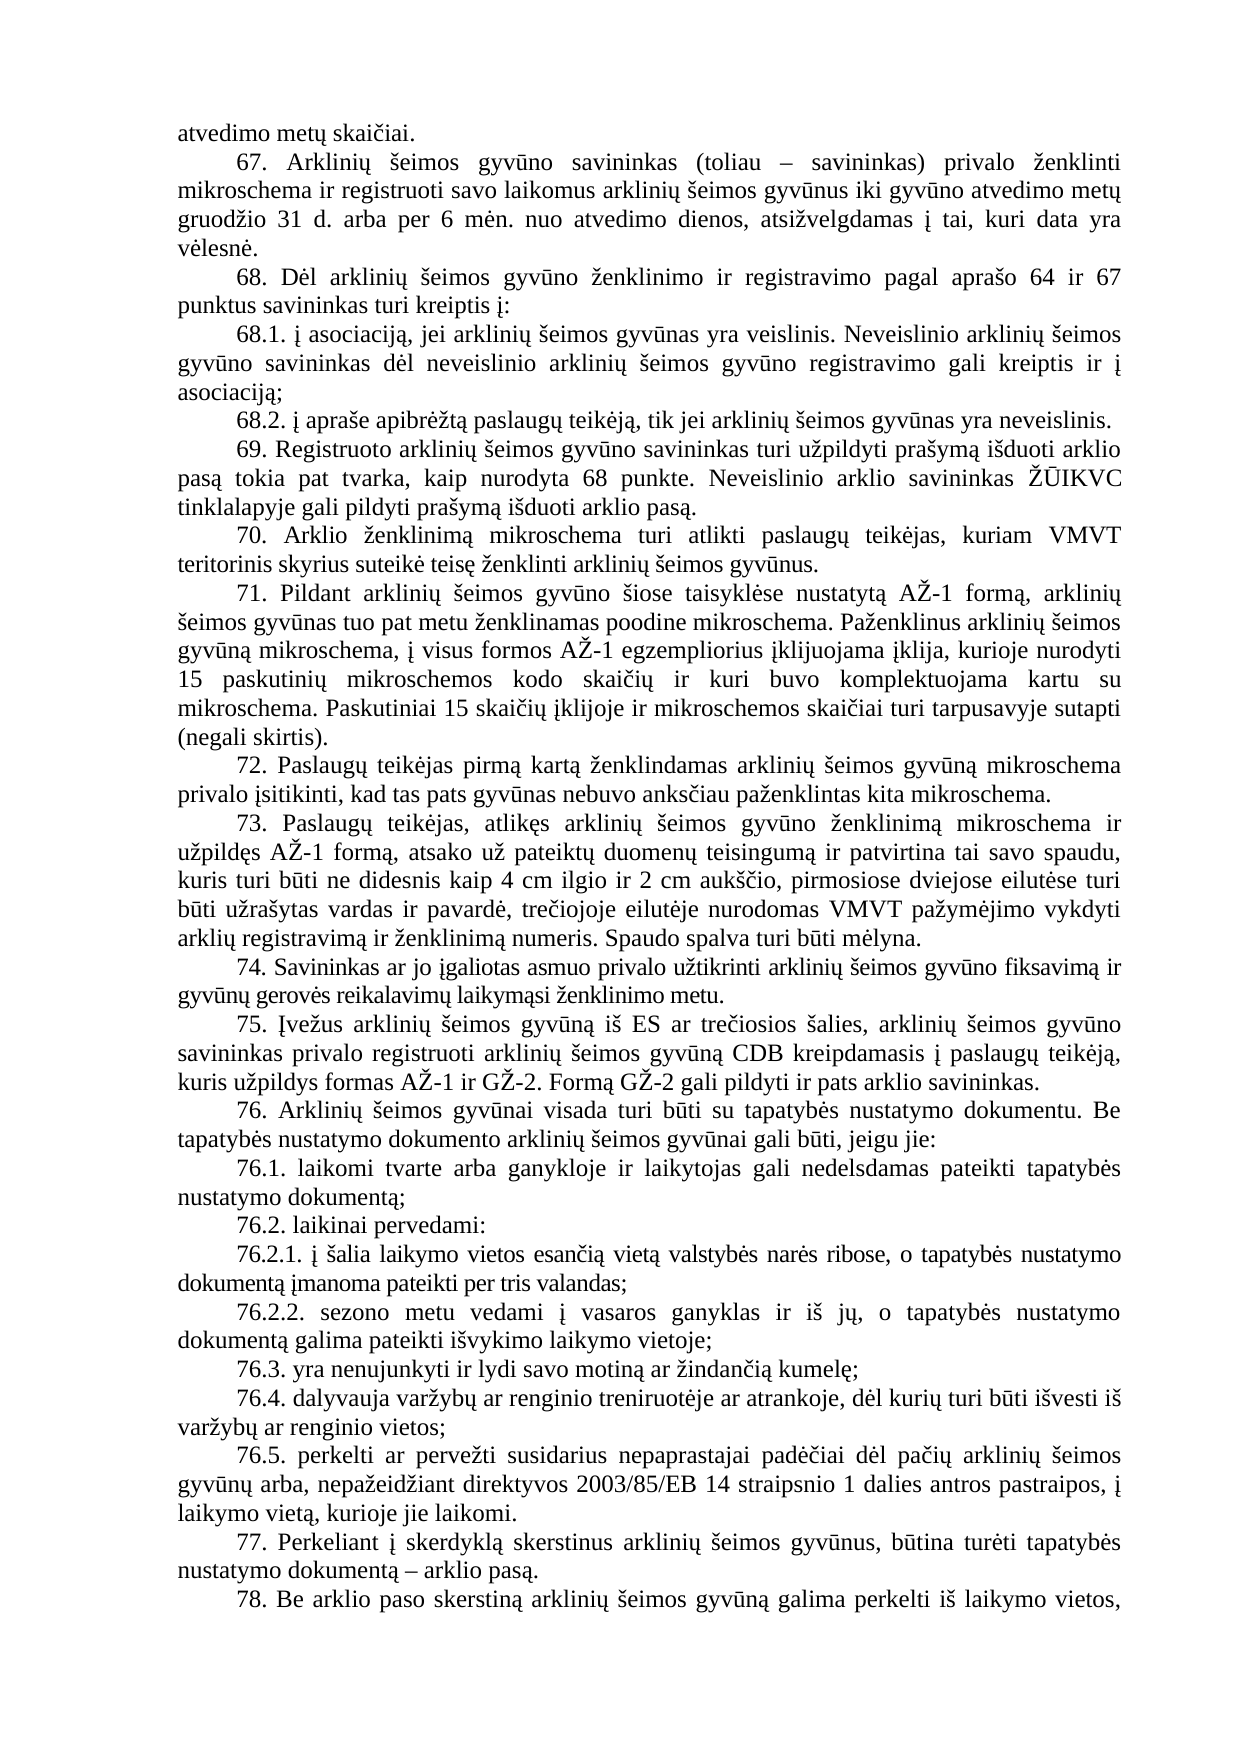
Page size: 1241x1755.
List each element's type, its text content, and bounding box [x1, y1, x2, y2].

text 68. Dėl arklinių šeimos gyvūno ženklinimo ir registravimo pagal aprašo 64 ir 67 punktus savininkas turi kreiptis į: [177, 262, 1122, 319]
text 78. Be arklio paso skerstiną arklinių šeimos gyvūną galima perkelti iš laikymo vietos, [177, 1584, 1122, 1613]
text 76.1. laikomi tvarte arba ganykloje ir laikytojas gali nedelsdamas pateikti tapatybės nustatymo dokumentą; [177, 1153, 1122, 1211]
text 76.2.2. sezono metu vedami į vasaros ganyklas ir iš jų, o tapatybės nustatymo dokumentą galima pateikti išvykimo laikymo vietoje; [177, 1297, 1122, 1354]
text 72. Paslaugų teikėjas pirmą kartą ženklindamas arklinių šeimos gyvūną mikroschema privalo įsitikinti, kad tas pats gyvūnas nebuvo anksčiau paženklintas kita mikroschema. [177, 751, 1122, 808]
text 76. Arklinių šeimos gyvūnai visada turi būti su tapatybės nustatymo dokumentu. Be tapatybės nustatymo dokumento arklinių šeimos gyvūnai gali būti, jeigu jie: [177, 1096, 1122, 1153]
text 74. Savininkas ar jo įgaliotas asmuo privalo užtikrinti arklinių šeimos gyvūno fiksavimą ir gyvūnų gerovės reikalavimų laikymąsi ženklinimo metu. [177, 952, 1122, 1009]
text 69. Registruoto arklinių šeimos gyvūno savininkas turi užpildyti prašymą išduoti arklio pasą tokia pat tvarka, kaip nurodyta 68 punkte. Neveislinio arklio savininkas Žūikvc tinklalapyje gali pildyti prašymą išduoti arklio pasą. [177, 434, 1122, 521]
text 76.5. perkelti ar pervežti susidarius nepaprastajai padėčiai dėl pačių arklinių šeimos gyvūnų arba, nepažeidžiant direktyvos 2003/85/EB 14 straipsnio 1 dalies antros pastraipos, į laikymo vietą, kurioje jie laikomi. [177, 1441, 1122, 1527]
text 76.4. dalyvauja varžybų ar renginio treniruotėje ar atrankoje, dėl kurių turi būti išvesti iš varžybų ar renginio vietos; [177, 1383, 1122, 1441]
text atvedimo metų skaičiai. [177, 118, 1122, 147]
text 67. Arklinių šeimos gyvūno savininkas (toliau – savininkas) privalo ženklinti mikroschema ir registruoti savo laikomus arklinių šeimos gyvūnus iki gyvūno atvedimo metų gruodžio 31 d. arba per 6 mėn. nuo atvedimo dienos, atsižvelgdamas į tai, kuri data yra vėlesnė. [177, 147, 1122, 262]
text 68.1. į asociaciją, jei arklinių šeimos gyvūnas yra veislinis. Neveislinio arklinių šeimos gyvūno savininkas dėl neveislinio arklinių šeimos gyvūno registravimo gali kreiptis ir į asociaciją; [177, 319, 1122, 406]
text 75. Įvežus arklinių šeimos gyvūną iš ES ar trečiosios šalies, arklinių šeimos gyvūno savininkas privalo registruoti arklinių šeimos gyvūną CDB kreipdamasis į paslaugų teikėją, kuris užpildys formas AŽ-1 ir GŽ-2. Formą GŽ-2 gali pildyti ir pats arklio savininkas. [177, 1009, 1122, 1096]
text 77. Perkeliant į skerdyklą skerstinus arklinių šeimos gyvūnus, būtina turėti tapatybės nustatymo dokumentą – arklio pasą. [177, 1527, 1122, 1584]
text 76.2.1. į šalia laikymo vietos esančią vietą valstybės narės ribose, o tapatybės nustatymo dokumentą įmanoma pateikti per tris valandas; [177, 1239, 1122, 1297]
text 70. Arklio ženklinimą mikroschema turi atlikti paslaugų teikėjas, kuriam VMVT teritorinis skyrius suteikė teisę ženklinti arklinių šeimos gyvūnus. [177, 521, 1122, 578]
text 76.3. yra nenujunkyti ir lydi savo motiną ar žindančią kumelę; [177, 1354, 1122, 1383]
text 76.2. laikinai pervedami: [177, 1211, 1122, 1239]
text 73. Paslaugų teikėjas, atlikęs arklinių šeimos gyvūno ženklinimą mikroschema ir užpildęs AŽ-1 formą, atsako už pateiktų duomenų teisingumą ir patvirtina tai savo spaudu, kuris turi būti ne didesnis kaip 4 cm ilgio ir 2 cm aukščio, pirmosiose dviejose eilutėse turi būti užrašytas vardas ir pavardė, trečiojoje eilutėje nurodomas VMVT pažymėjimo vykdyti arklių registravimą ir ženklinimą numeris. Spaudo spalva turi būti mėlyna. [177, 808, 1122, 952]
text 71. Pildant arklinių šeimos gyvūno šiose taisyklėse nustatytą AŽ-1 formą, arklinių šeimos gyvūnas tuo pat metu ženklinamas poodine mikroschema. Paženklinus arklinių šeimos gyvūną mikroschema, į visus formos AŽ-1 egzempliorius įklijuojama įklija, kurioje nurodyti 15 paskutinių mikroschemos kodo skaičių ir kuri buvo komplektuojama kartu su mikroschema. Paskutiniai 15 skaičių įklijoje ir mikroschemos skaičiai turi tarpusavyje sutapti (negali skirtis). [177, 578, 1122, 751]
text 68.2. į apraše apibrėžtą paslaugų teikėją, tik jei arklinių šeimos gyvūnas yra neveislinis. [177, 406, 1122, 434]
